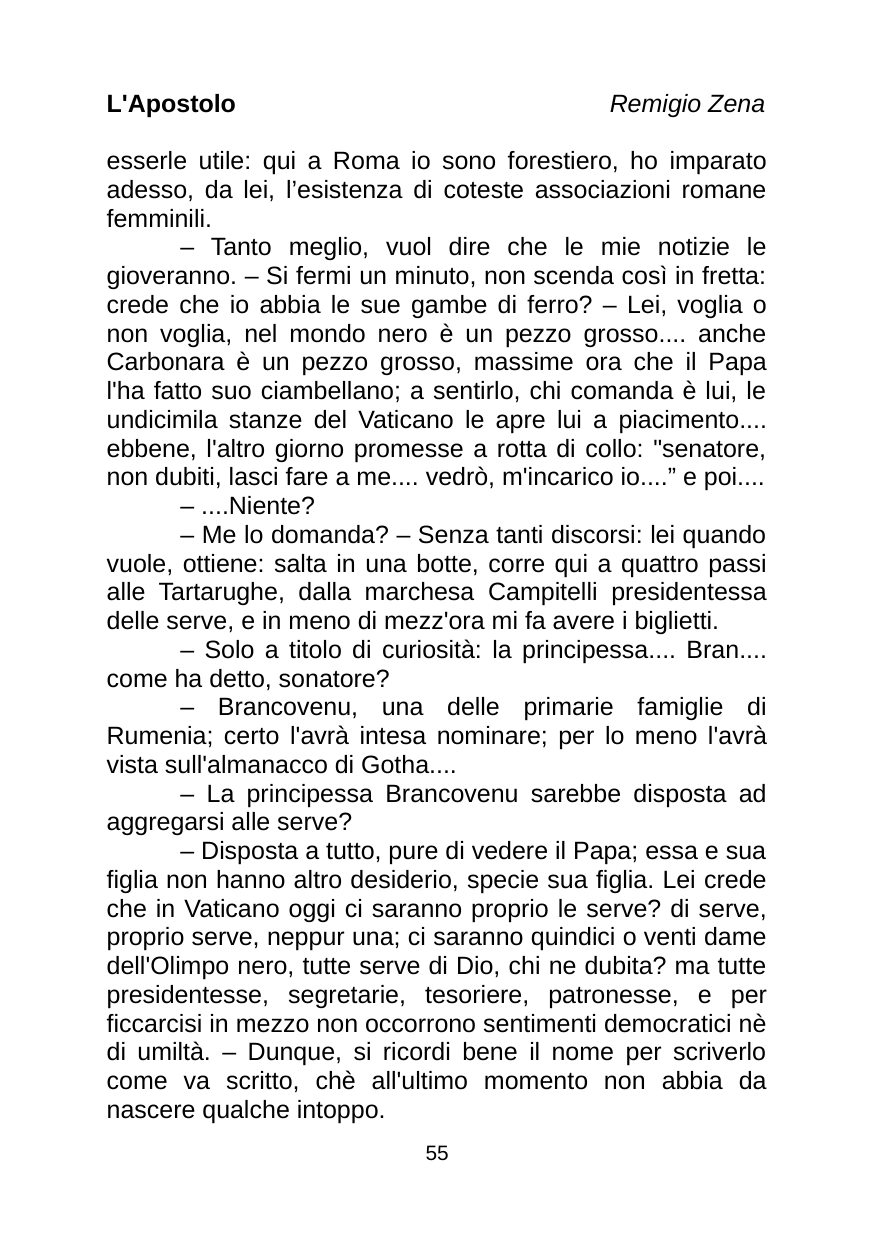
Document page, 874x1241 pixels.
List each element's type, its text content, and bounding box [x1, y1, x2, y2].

text – Solo a titolo di curiosità: la principessa.... Bran.... come ha detto, sonatore? [106, 635, 768, 692]
text – Tanto meglio, vuol dire che le mie notizie le gioveranno. – Si fermi un minuto, non scenda così in fretta: crede che io abbia le sue gambe di ferro? – Lei, voglia o non voglia, nel mondo nero è un pezzo grosso.... anche Carbonara è un pezzo grosso, massime ora che il Papa l'ha fatto suo ciambellano; a sentirlo, chi comanda è lui, le undicimila stanze del Vaticano le apre lui a piacimento.... ebbene, l'altro giorno promesse a rotta di collo: "senatore, non dubiti, lasci fare a me.... vedrò, m'incarico io....” e poi.... [106, 232, 768, 491]
text – Me lo domanda? – Senza tanti discorsi: lei quando vuole, ottiene: salta in una botte, corre qui a quattro passi alle Tartarughe, dalla marchesa Campitelli presidentessa delle serve, e in meno di mezz'ora mi fa avere i biglietti. [106, 520, 768, 635]
text – ....Niente? [106, 491, 768, 520]
text – Brancovenu, una delle primarie famiglie di Rumenia; certo l'avrà intesa nominare; per lo meno l'avrà vista sull'almanacco di Gotha.... [106, 692, 768, 779]
text – Disposta a tutto, pure di vedere il Papa; essa e sua figlia non hanno altro desiderio, specie sua figlia. Lei crede che in Vaticano oggi ci saranno proprio le serve? di serve, proprio serve, neppur una; ci saranno quindici o venti dame dell'Olimpo nero, tutte serve di Dio, chi ne dubita? ma tutte presidentesse, segretarie, tesoriere, patronesse, e per ficcarcisi in mezzo non occorrono sentimenti democratici nè di umiltà. – Dunque, si ricordi bene il nome per scriverlo come va scritto, chè all'ultimo momento non abbia da nascere qualche intoppo. [106, 836, 768, 1124]
text – La principessa Brancovenu sarebbe disposta ad aggregarsi alle serve? [106, 779, 768, 836]
text esserle utile: qui a Roma io sono forestiero, ho imparato adesso, da lei, l’esistenza di coteste associazioni romane femminili. [106, 146, 768, 232]
